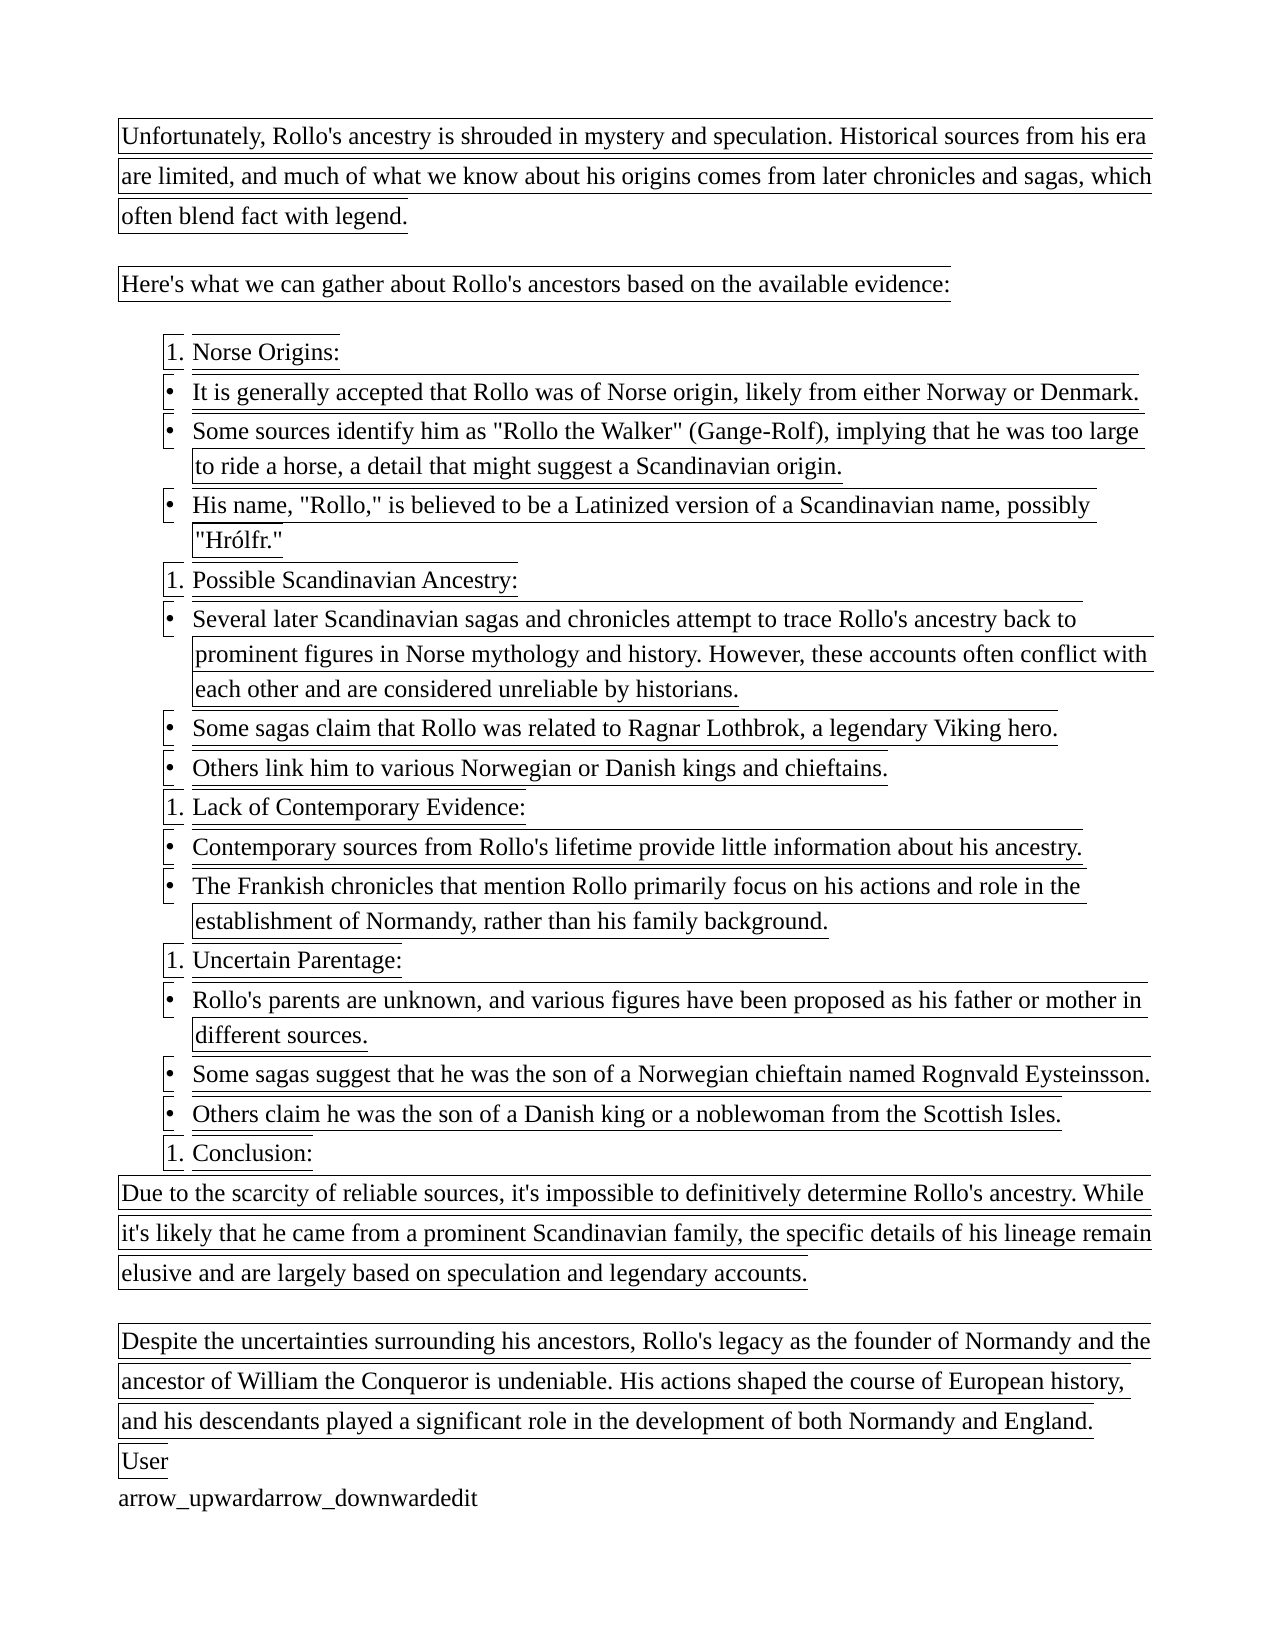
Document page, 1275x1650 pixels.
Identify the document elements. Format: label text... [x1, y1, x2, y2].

list Contemporary sources from Rollo's lifetime provide little information about his ancestry. [164, 829, 1157, 864]
text arrow_upwardarrow_downwardedit [118, 1483, 1157, 1512]
list The Frankish chronicles that mention Rollo primarily focus on his actions and role in the establishment of Normandy, rather than his family background. [162, 868, 1157, 938]
text User [119, 1443, 1157, 1478]
list Others link him to various Norwegian or Danish kings and chieftains. [164, 750, 1157, 785]
list Norse Origins: [164, 334, 1157, 369]
list It is generally accepted that Rollo was of Norse origin, likely from either Norway or Denmark. [164, 374, 1157, 409]
list Some sagas claim that Rollo was related to Ragnar Lothbrok, a legendary Viking hero. [164, 710, 1157, 745]
list Some sources identify him as "Rollo the Walker" (Gange-Rolf), implying that he was too large to ride a horse, a detail that might suggest a Scandinavian origin. [162, 413, 1157, 483]
list Some sagas suggest that he was the son of a Norwegian chieftain named Rognvald Eysteinsson. [164, 1056, 1157, 1091]
list Several later Scandinavian sagas and chronicles attempt to trace Rollo's ancestry back to prominent figures in Norse mythology and history. However, these accounts often conflict with each other and are considered unreliable by historians. [162, 601, 1157, 706]
list Uncertain Parentage: [164, 943, 1157, 977]
text Due to the scarcity of reliable sources, it's impossible to definitively determine Rollo's ancestry. While it's likely that he came from a prominent Scandinavian family, the specific details of his lineage remain elusive and are largely based on speculation and legendary accounts. [118, 1175, 1157, 1289]
list Possible Scandinavian Ancestry: [164, 562, 1157, 597]
list Rollo's parents are unknown, and various figures have been proposed as his father or mother in different sources. [162, 982, 1157, 1052]
text Unfortunately, Rollo's ancestry is shrouded in mystery and speculation. Historical sources from his era are limited, and much of what we know about his origins comes from later chronicles and sagas, which often blend fact with legend. [118, 118, 1157, 233]
list Others claim he was the son of a Danish king or a noblewoman from the Scottish Isles. [164, 1096, 1157, 1131]
list His name, "Rollo," is believed to be a Latinized version of a Scandinavian name, possibly "Hrólfr." [162, 488, 1157, 557]
list Conclusion: [164, 1135, 1157, 1170]
list Lack of Contemporary Evidence: [164, 789, 1157, 824]
text Despite the uncertainties surrounding his ancestors, Rollo's legacy as the founder of Normandy and the ancestor of William the Conqueror is undeniable. His actions shaped the course of European history, and his descendants played a significant role in the development of both Normandy and England. [118, 1323, 1157, 1438]
text Here's what we can gather about Rollo's ancestors based on the available evidence: [119, 266, 1157, 301]
